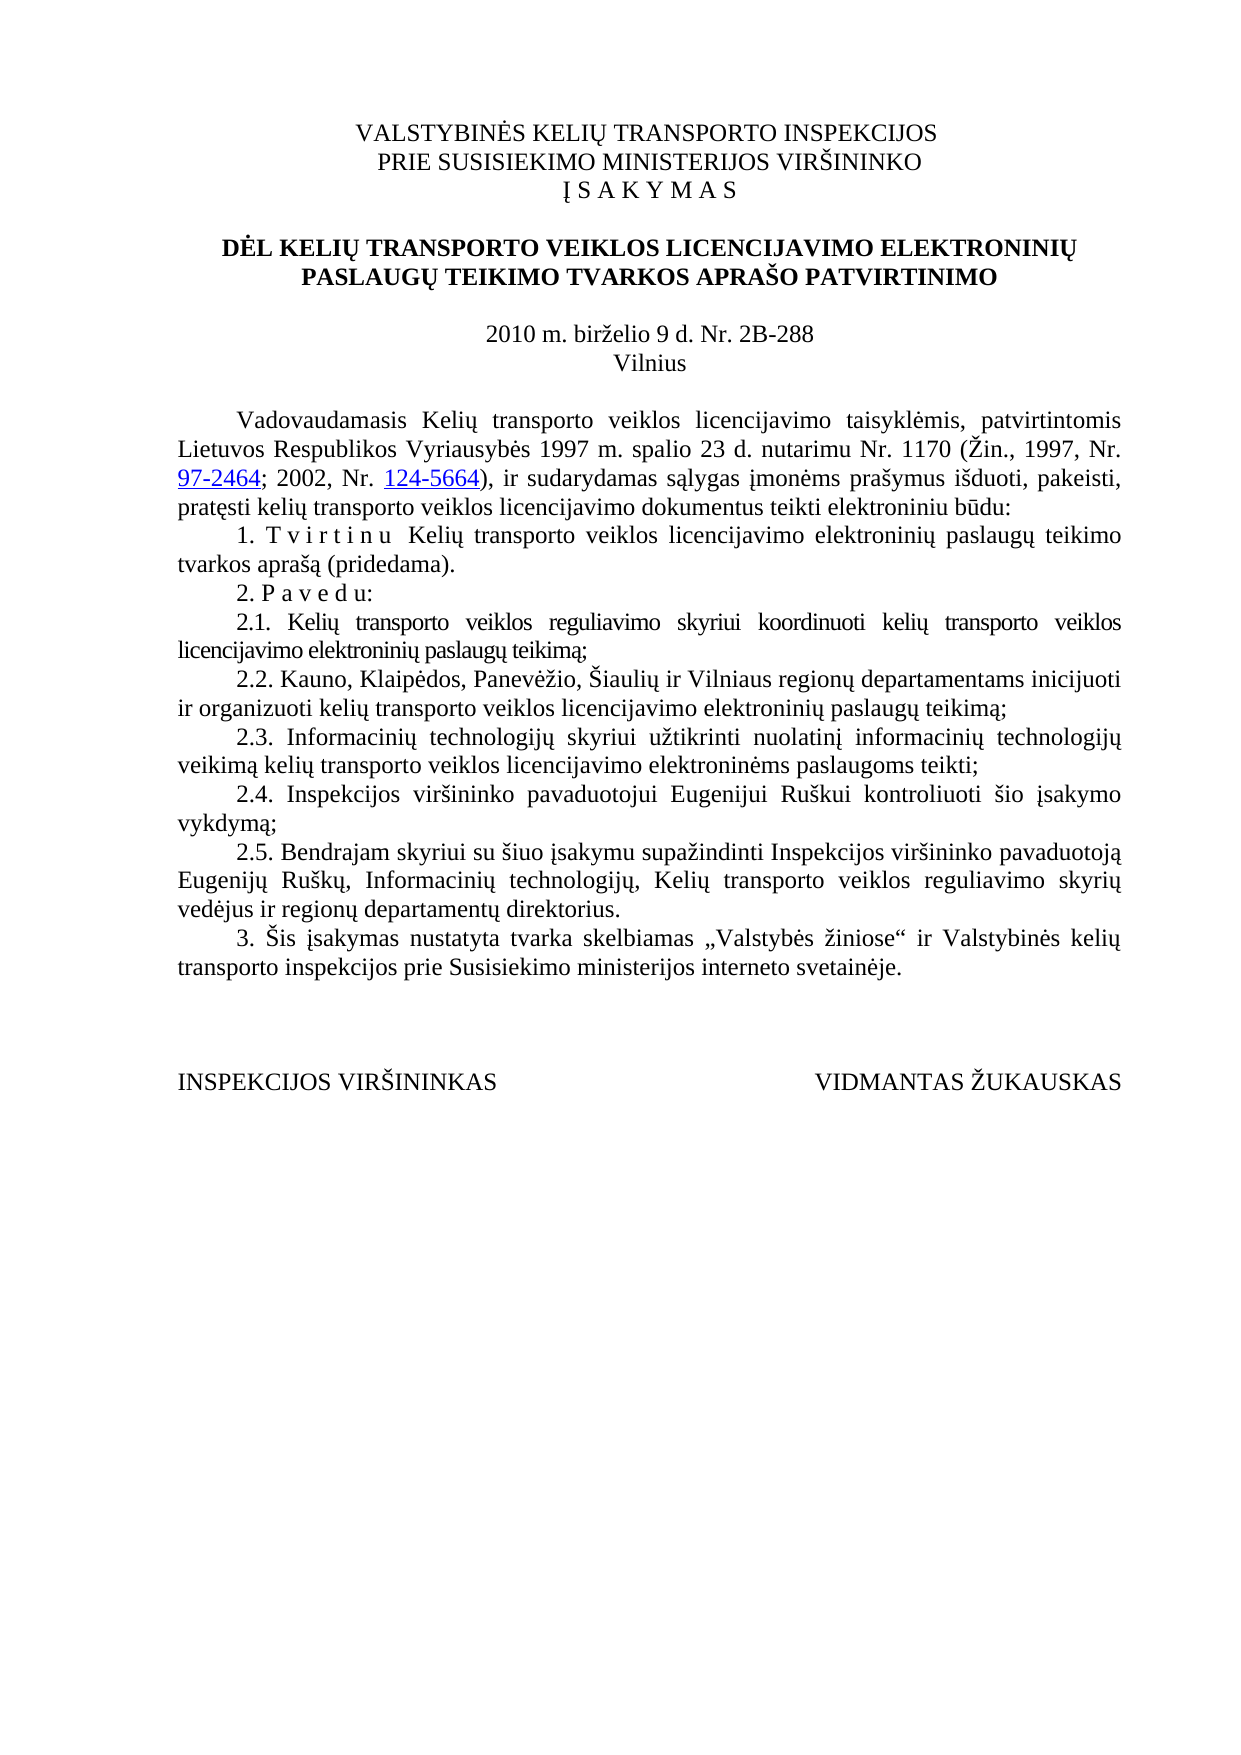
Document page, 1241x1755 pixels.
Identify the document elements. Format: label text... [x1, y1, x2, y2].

text Vadovaudamasis Kelių transporto veiklos licencijavimo taisyklėmis, patvirtintomis Lietuvos Respublikos Vyriausybės 1997 m. spalio 23 d. nutarimu Nr. 1170 (Žin., 1997, Nr. 97-2464; 2002, Nr. 124-5664), ir sudarydamas sąlygas įmonėms prašymus išduoti, pakeisti, pratęsti kelių transporto veiklos licencijavimo dokumentus teikti elektroniniu būdu: [177, 406, 1122, 521]
text 2.5. Bendrajam skyriui su šiuo įsakymu supažindinti Inspekcijos viršininko pavaduotoją Eugenijų Ruškų, Informacinių technologijų, Kelių transporto veiklos reguliavimo skyrių vedėjus ir regionų departamentų direktorius. [177, 837, 1122, 923]
text 2010 m. birželio 9 d. Nr. 2B-288 [177, 319, 1122, 348]
text 2. Pavedu: [177, 578, 1122, 607]
text PRIE SUSISIEKIMO MINISTERIJOS VIRŠININKO [177, 147, 1122, 176]
text 2.1. Kelių transporto veiklos reguliavimo skyriui koordinuoti kelių transporto veiklos licencijavimo elektroninių paslaugų teikimą; [177, 607, 1122, 664]
text 2.2. Kauno, Klaipėdos, Panevėžio, Šiaulių ir Vilniaus regionų departamentams inicijuoti ir organizuoti kelių transporto veiklos licencijavimo elektroninių paslaugų teikimą; [177, 664, 1122, 722]
text DĖL KELIŲ TRANSPORTO VEIKLOS LICENCIJAVIMO ELEKTRONINIŲ PASLAUGŲ TEIKIMO TVARKOS APRAŠO PATVIRTINIMO [177, 233, 1122, 291]
text Vilnius [177, 348, 1122, 377]
text 1. Tvirtinu Kelių transporto veiklos licencijavimo elektroninių paslaugų teikimo tvarkos aprašą (pridedama). [177, 521, 1122, 578]
text VALSTYBINĖS KELIŲ TRANSPORTO INSPEKCIJOS [177, 118, 1122, 147]
text ĮSAKYMAS [177, 176, 1122, 204]
text Inspekcijos viršininkas Vidmantas Žukauskas [177, 1067, 1122, 1096]
text 2.3. Informacinių technologijų skyriui užtikrinti nuolatinį informacinių technologijų veikimą kelių transporto veiklos licencijavimo elektroninėms paslaugoms teikti; [177, 722, 1122, 779]
text 3. Šis įsakymas nustatyta tvarka skelbiamas „Valstybės žiniose“ ir Valstybinės kelių transporto inspekcijos prie Susisiekimo ministerijos interneto svetainėje. [177, 923, 1122, 981]
text 2.4. Inspekcijos viršininko pavaduotojui Eugenijui Ruškui kontroliuoti šio įsakymo vykdymą; [177, 779, 1122, 837]
